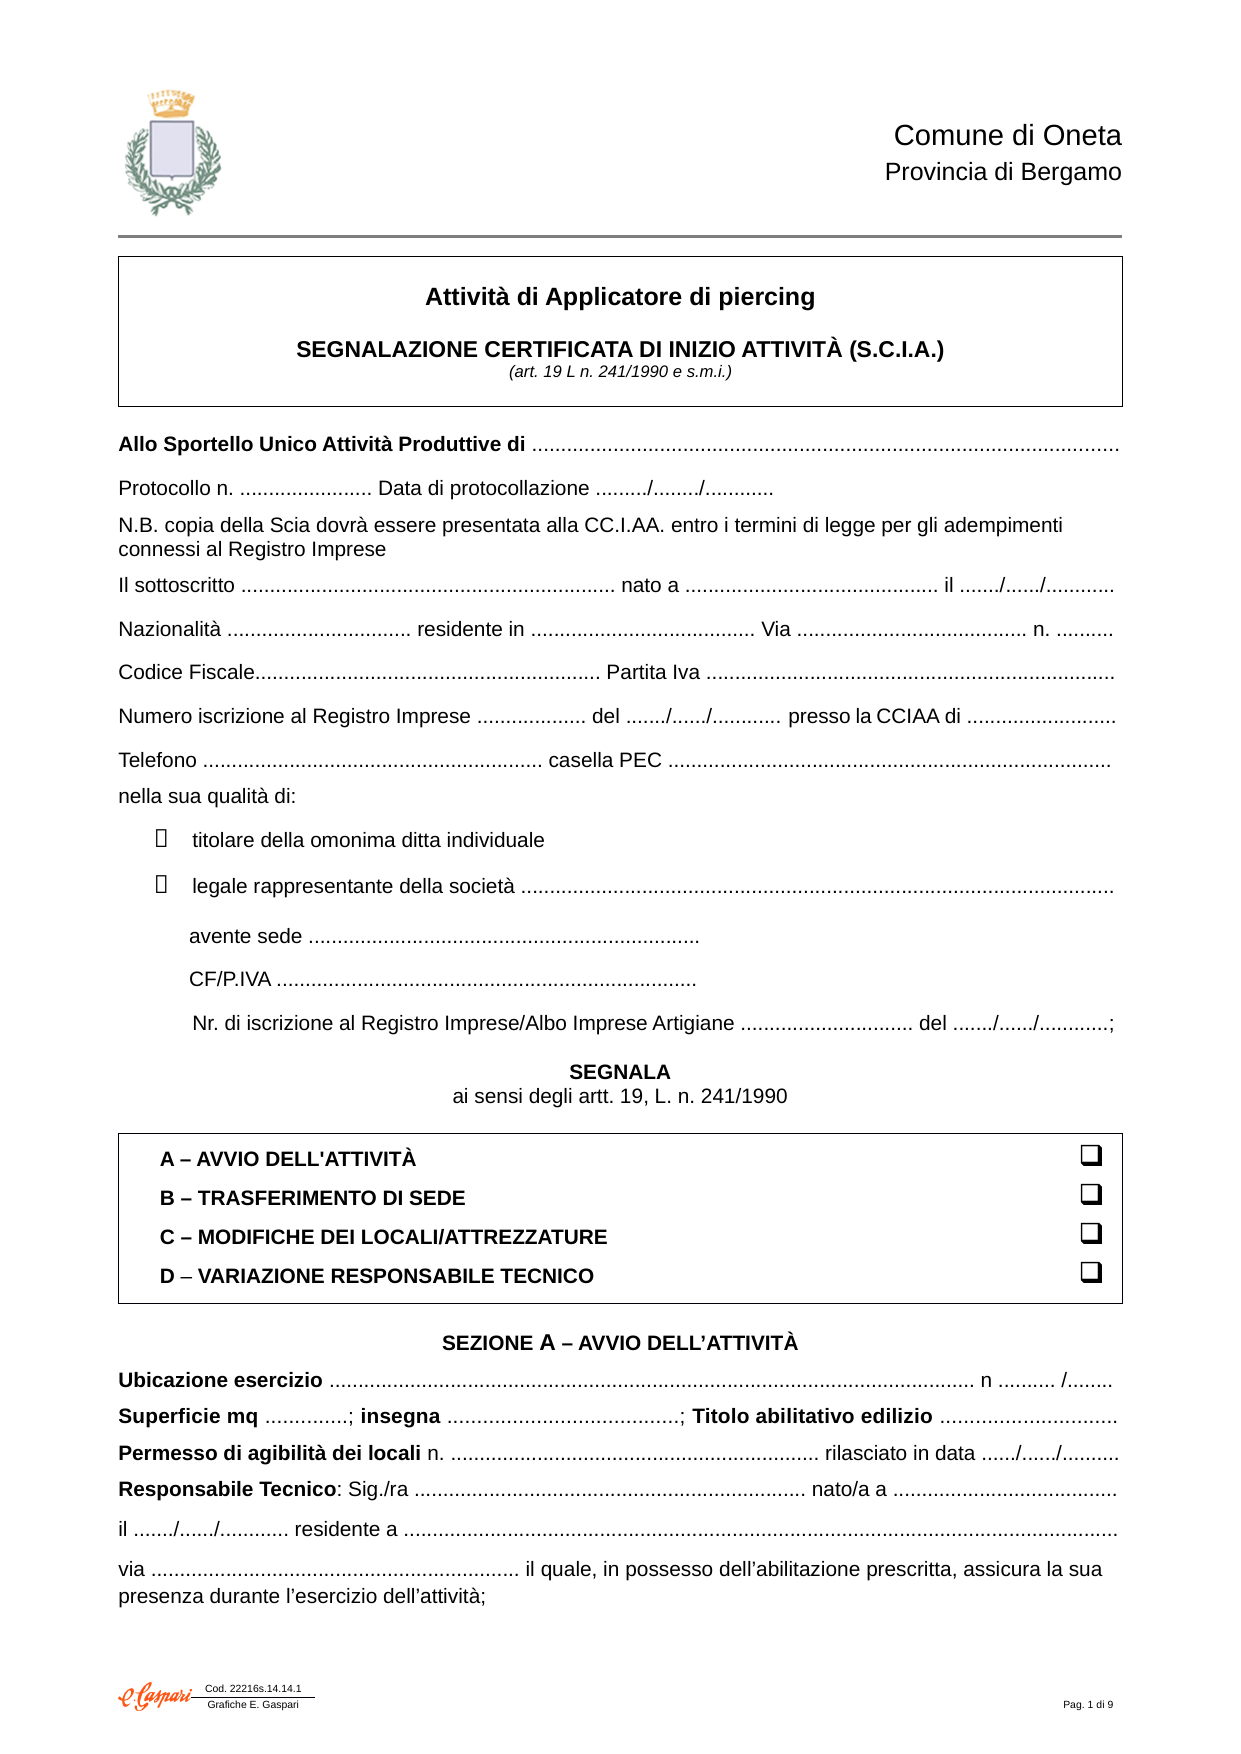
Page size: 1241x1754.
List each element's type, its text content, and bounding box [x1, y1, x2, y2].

picture [122, 152, 224, 157]
text nella sua qualità di: [118, 784, 1122, 808]
text Numero iscrizione al Registro Imprese ................... del ......./....../............ presso la CCIAA di .......................... [118, 704, 1122, 728]
picture [122, 87, 224, 118]
text Nr. di iscrizione al Registro Imprese/Albo Imprese Artigiane .............................. del ......./....../............; [192, 1011, 1122, 1035]
table_header Attività di Applicatore di piercing SEGNALAZIONE CERTIFICATA DI INIZIO ATTIVITÀ (S.C.I.A.) (art. 19 L n. 241/1990 e s.m.i.) [119, 257, 1122, 406]
text Responsabile Tecnico: Sig./ra .................................................................... nato/a a ....................................... [118, 1477, 1122, 1501]
text via ................................................................ il quale, in possesso dell’abilitazione prescritta, assicura la sua presenza durante l’esercizio dell’attività; [118, 1557, 1104, 1608]
text Codice Fiscale............................................................ Partita Iva ....................................................................... [118, 660, 1122, 684]
picture [122, 185, 224, 219]
text Allo Sportello Unico Attività Produttive di [118, 432, 1122, 456]
table_header A – AVVIO DELL'ATTIVITÀ  B – TRASFERIMENTO DI SEDE  C – MODIFICHE DEI LOCALI/ATTREZZATURE  D – VARIAZIONE RESPONSABILE TECNICO  [119, 1134, 1122, 1303]
text  titolare della omonima ditta individuale [153, 820, 1122, 854]
text Provincia di Bergamo [118, 157, 1122, 185]
text Il sottoscritto ................................................................. nato a ............................................ il ......./....../............ [118, 573, 1122, 597]
picture [118, 1682, 192, 1711]
text Permesso di agibilità dei locali n. ................................................................ rilasciato in data ....../....../.......... [118, 1440, 1122, 1464]
text Ubicazione esercizio ................................................................................................................ n .......... /........ [118, 1367, 1122, 1391]
text ai sensi degli artt. 19, L. n. 241/1990 [118, 1084, 1122, 1108]
text Telefono ........................................................... casella PEC ............................................................................. [118, 747, 1122, 771]
text Nazionalità ................................ residente in ....................................... Via ........................................ n. .......... [118, 616, 1122, 640]
text N.B. copia della Scia dovrà essere presentata alla CC.I.AA. entro i termini di legge per gli adempimenti connessi al Registro Imprese [118, 512, 1122, 560]
text SEGNALA [118, 1060, 1122, 1084]
text Superficie mq ..............; insegna .......................................; Titolo abilitativo edilizio .............................. [118, 1404, 1122, 1428]
text Protocollo n. ....................... Data di protocollazione ........./......../............ [118, 476, 1122, 500]
text avente sede .................................................................... [189, 924, 1122, 948]
text SEZIONE A – AVVIO DELL’ATTIVITà [118, 1329, 1122, 1355]
text  legale rappresentante della società ....................................................................................................... [153, 867, 1122, 901]
text CF/P.IVA ......................................................................... [189, 967, 1122, 991]
text Comune di Oneta [118, 118, 1122, 152]
text il ......./....../............ residente a ............................................................................................................................ [118, 1517, 1122, 1541]
